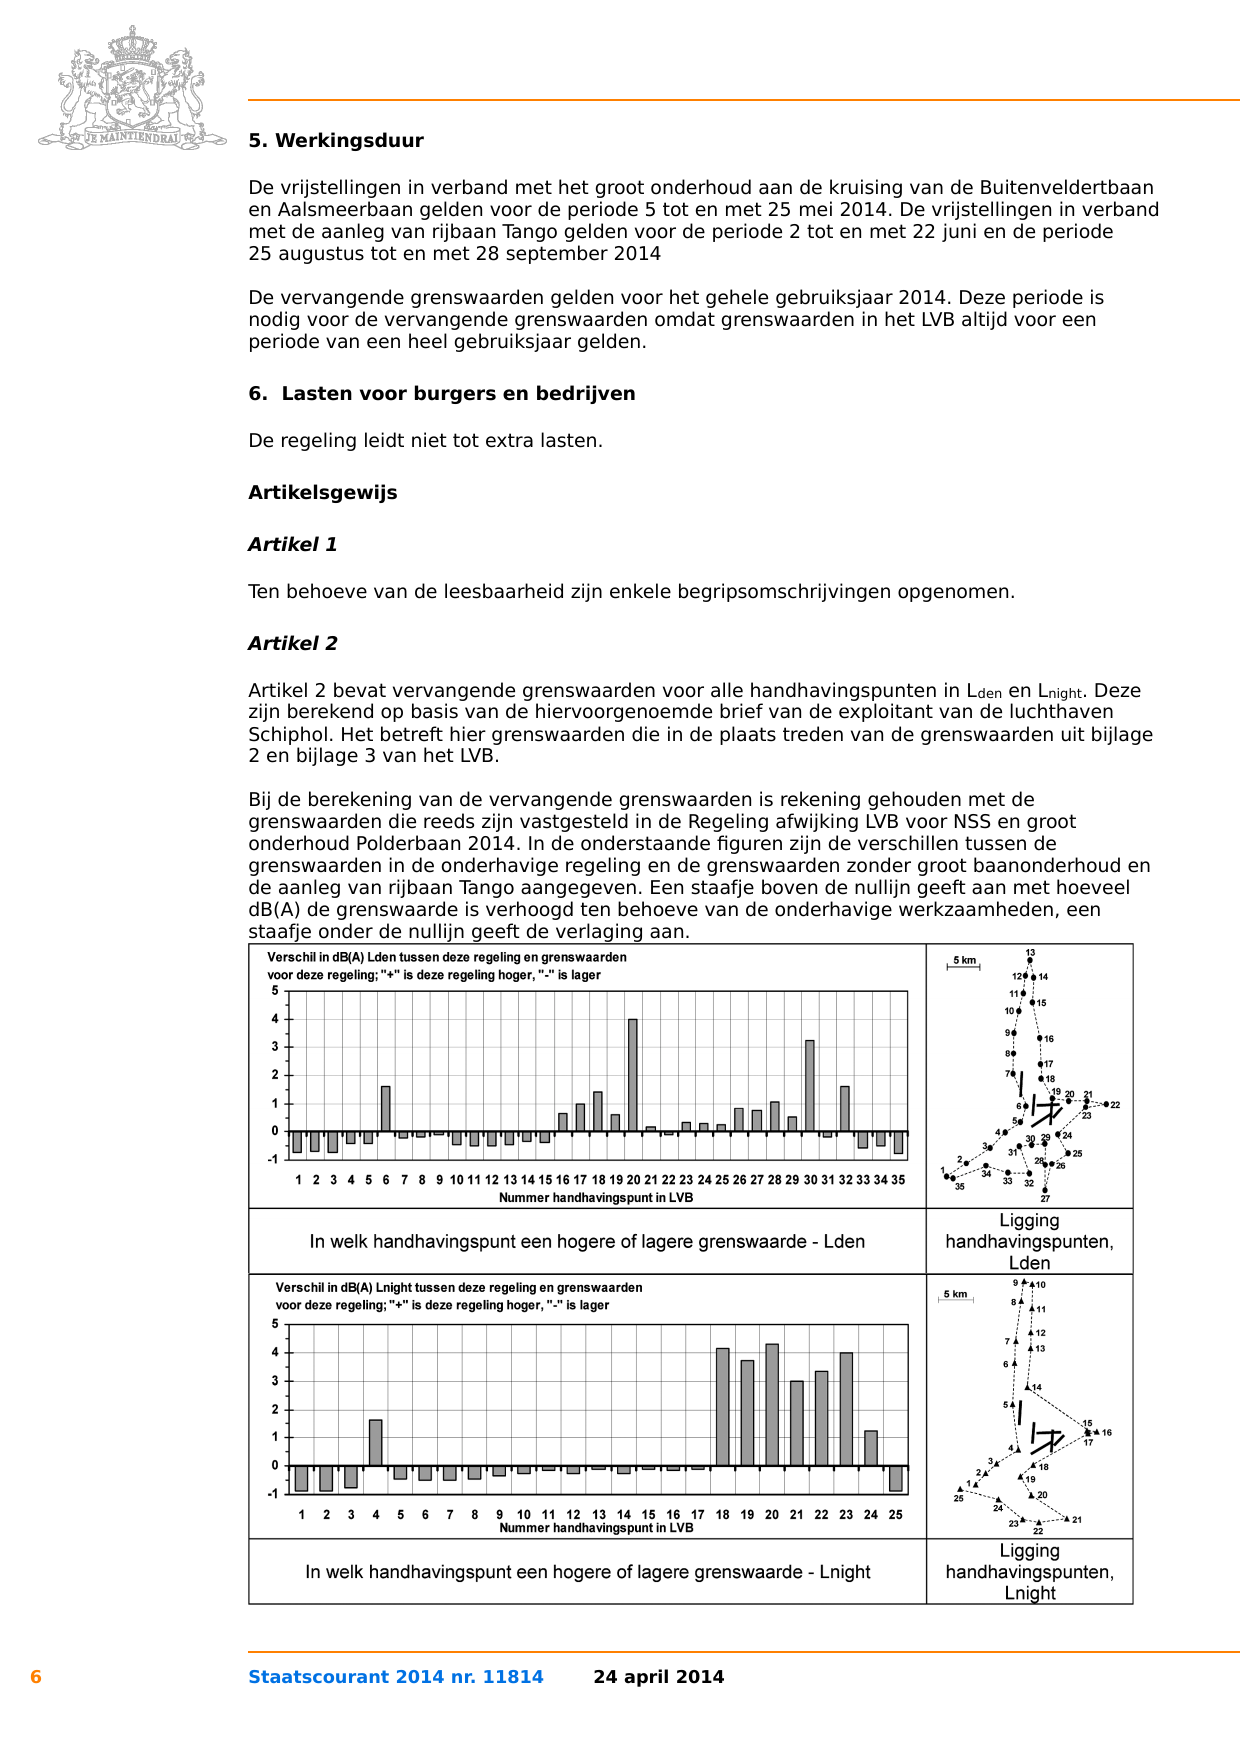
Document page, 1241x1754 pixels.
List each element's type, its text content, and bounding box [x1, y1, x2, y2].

text De vervangende grenswaarden gelden voor het gehele gebruiksjaar 2014. Deze periode is nodig voor de vervangende grenswaarden omdat grenswaarden in het LVB altijd voor een periode van een heel gebruiksjaar gelden. [248, 287, 1163, 353]
text Bij de berekening van de vervangende grenswaarden is rekening gehouden met de grenswaarden die reeds zijn vastgesteld in de Regeling afwijking LVB voor NSS en groot onderhoud Polderbaan 2014. In de onderstaande figuren zijn de verschillen tussen de grenswaarden in de onderhavige regeling en de grenswaarden zonder groot baanonderhoud en de aanleg van rijbaan Tango aangegeven. Een staafje boven de nullijn geeft aan met hoeveel dB(A) de grenswaarde is verhoogd ten behoeve van de onderhavige werkzaamheden, een staafje onder de nullijn geeft de verlaging aan.Bijlage 1Bijlage 2 [248, 789, 1163, 1604]
subtitle Artikel 2 [248, 632, 1163, 654]
picture [38, 25, 227, 150]
subtitle Artikelsgewijs [248, 482, 1163, 503]
subtitle Artikel 1 [248, 533, 1163, 556]
text De regeling leidt niet tot extra lasten. [248, 429, 1163, 452]
subtitle 5. Werkingsduur [248, 130, 1163, 152]
text De vrijstellingen in verband met het groot onderhoud aan de kruising van de Buitenveldertbaan en Aalsmeerbaan gelden voor de periode 5 tot en met 25 mei 2014. De vrijstellingen in verband met de aanleg van rijbaan Tango gelden voor de periode 2 tot en met 22 juni en de periode 25 augustus tot en met 28 september 2014 [248, 177, 1163, 265]
subtitle 6. Lasten voor burgers en bedrijven [248, 383, 1163, 404]
text Ten behoeve van de leesbaarheid zijn enkele begripsomschrijvingen opgenomen. [248, 581, 1163, 602]
picture [248, 943, 1134, 1605]
text Artikel 2 bevat vervangende grenswaarden voor alle handhavingspunten in Lden en Lnight. Deze zijn berekend op basis van de hiervoorgenoemde brief van de exploitant van de luchthaven Schiphol. Het betreft hier grenswaarden die in de plaats treden van de grenswaarden uit bijlage 2 en bijlage 3 van het LVB. [248, 679, 1163, 767]
